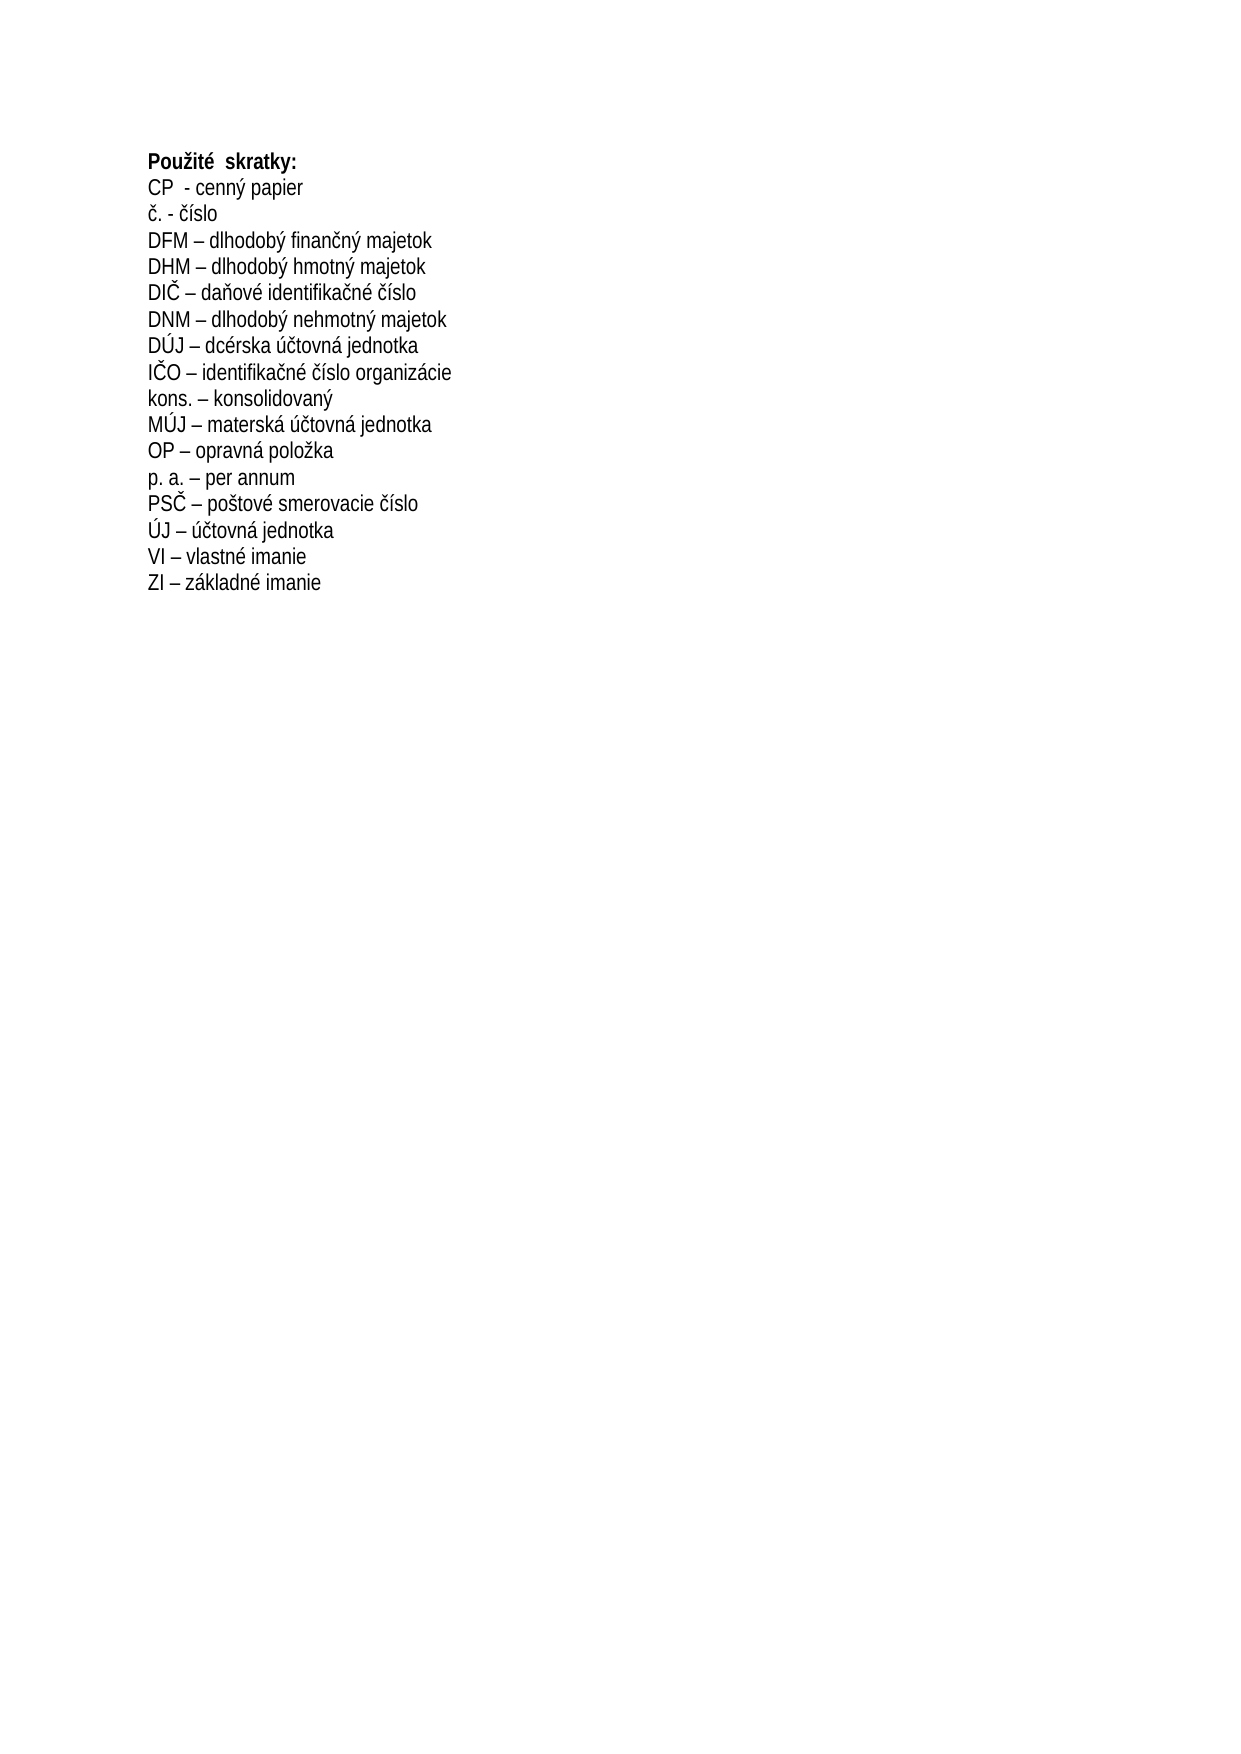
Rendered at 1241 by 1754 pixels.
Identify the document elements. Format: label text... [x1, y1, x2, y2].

text p. a. – per annum [148, 464, 1093, 490]
text DIČ – daňové identifikačné číslo [148, 279, 1093, 306]
text ÚJ – účtovná jednotka [148, 517, 1093, 543]
text OP – opravná položka [148, 437, 1093, 464]
text IČO – identifikačné číslo organizácie [148, 358, 1093, 385]
text DÚJ – dcérska účtovná jednotka [148, 332, 1093, 358]
text ZI – základné imanie [148, 569, 1093, 596]
text MÚJ – materská účtovná jednotka [148, 411, 1093, 437]
text kons. – konsolidovaný [148, 385, 1093, 411]
text CP - cenný papier [148, 174, 1093, 200]
text VI – vlastné imanie [148, 543, 1093, 569]
text DHM – dlhodobý hmotný majetok [148, 253, 1093, 279]
text č. - číslo [148, 200, 1093, 227]
text DNM – dlhodobý nehmotný majetok [148, 306, 1093, 332]
text Použité skratky: [148, 148, 1093, 174]
text DFM – dlhodobý finančný majetok [148, 227, 1093, 253]
text PSČ – poštové smerovacie číslo [148, 490, 1093, 517]
